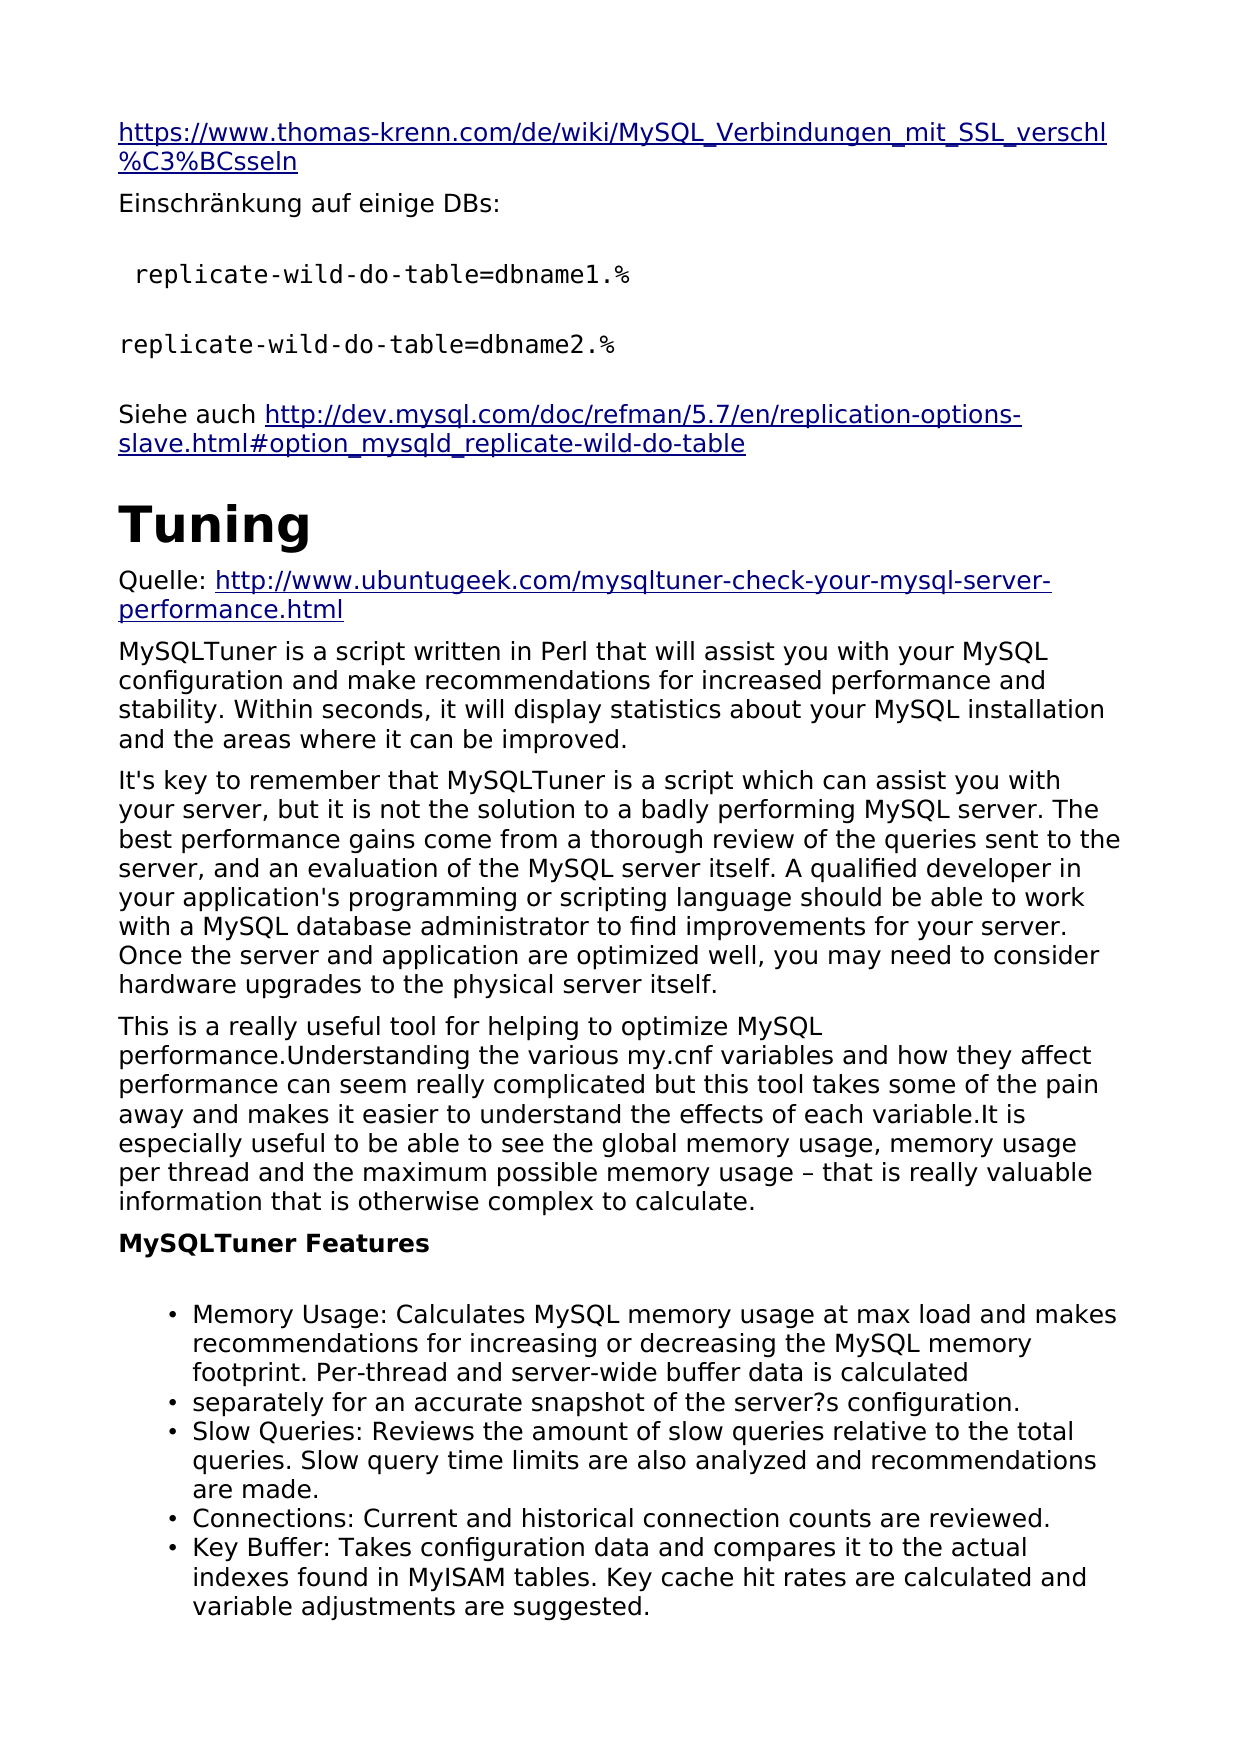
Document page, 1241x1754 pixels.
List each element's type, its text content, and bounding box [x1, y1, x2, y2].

text Siehe auch http://dev.mysql.com/doc/refman/5.7/en/replication-options-slave.html#option_mysqld_replicate-wild-do-table [118, 400, 1122, 458]
text Einschränkung auf einige DBs: [118, 189, 1122, 218]
text This is a really useful tool for helping to optimize MySQL performance.Understanding the various my.cnf variables and how they affect performance can seem really complicated but this tool takes some of the pain away and makes it easier to understand the effects of each variable.It is especially useful to be able to see the global memory usage, memory usage per thread and the maximum possible memory usage – that is really valuable information that is otherwise complex to calculate. [118, 1012, 1122, 1217]
text It's key to remember that MySQLTuner is a script which can assist you with your server, but it is not the solution to a badly performing MySQL server. The best performance gains come from a thorough review of the queries sent to the server, and an evaluation of the MySQL server itself. A qualified developer in your application's programming or scripting language should be able to work with a MySQL database administrator to find improvements for your server. Once the server and application are optimized well, you may need to consider hardware upgrades to the physical server itself. [118, 767, 1122, 1000]
text MySQLTuner Features [118, 1229, 1122, 1258]
text https://www.thomas-krenn.com/de/wiki/MySQL_Verbindungen_mit_SSL_verschl%C3%BCsseln [118, 118, 1122, 176]
list Memory Usage: Calculates MySQL memory usage at max load and makes recommendations for increasing or decreasing the MySQL memory footprint. Per-thread and server-wide buffer data is calculated [177, 1300, 1122, 1388]
text replicate-wild-do-table=dbname1.% [118, 231, 1122, 318]
list separately for an accurate snapshot of the server?s configuration. [177, 1388, 1122, 1417]
text replicate-wild-do-table=dbname2.% [118, 330, 1122, 388]
list Key Buffer: Takes configuration data and compares it to the actual indexes found in MyISAM tables. Key cache hit rates are calculated and variable adjustments are suggested. [177, 1533, 1122, 1621]
subtitle Tuning [118, 496, 1122, 554]
text Quelle: http://www.ubuntugeek.com/mysqltuner-check-your-mysql-server-performance.html [118, 567, 1122, 625]
list Slow Queries: Reviews the amount of slow queries relative to the total queries. Slow query time limits are also analyzed and recommendations are made. [177, 1417, 1122, 1504]
text MySQLTuner is a script written in Perl that will assist you with your MySQL configuration and make recommendations for increased performance and stability. Within seconds, it will display statistics about your MySQL installation and the areas where it can be improved. [118, 637, 1122, 754]
list Connections: Current and historical connection counts are reviewed. [177, 1504, 1122, 1533]
